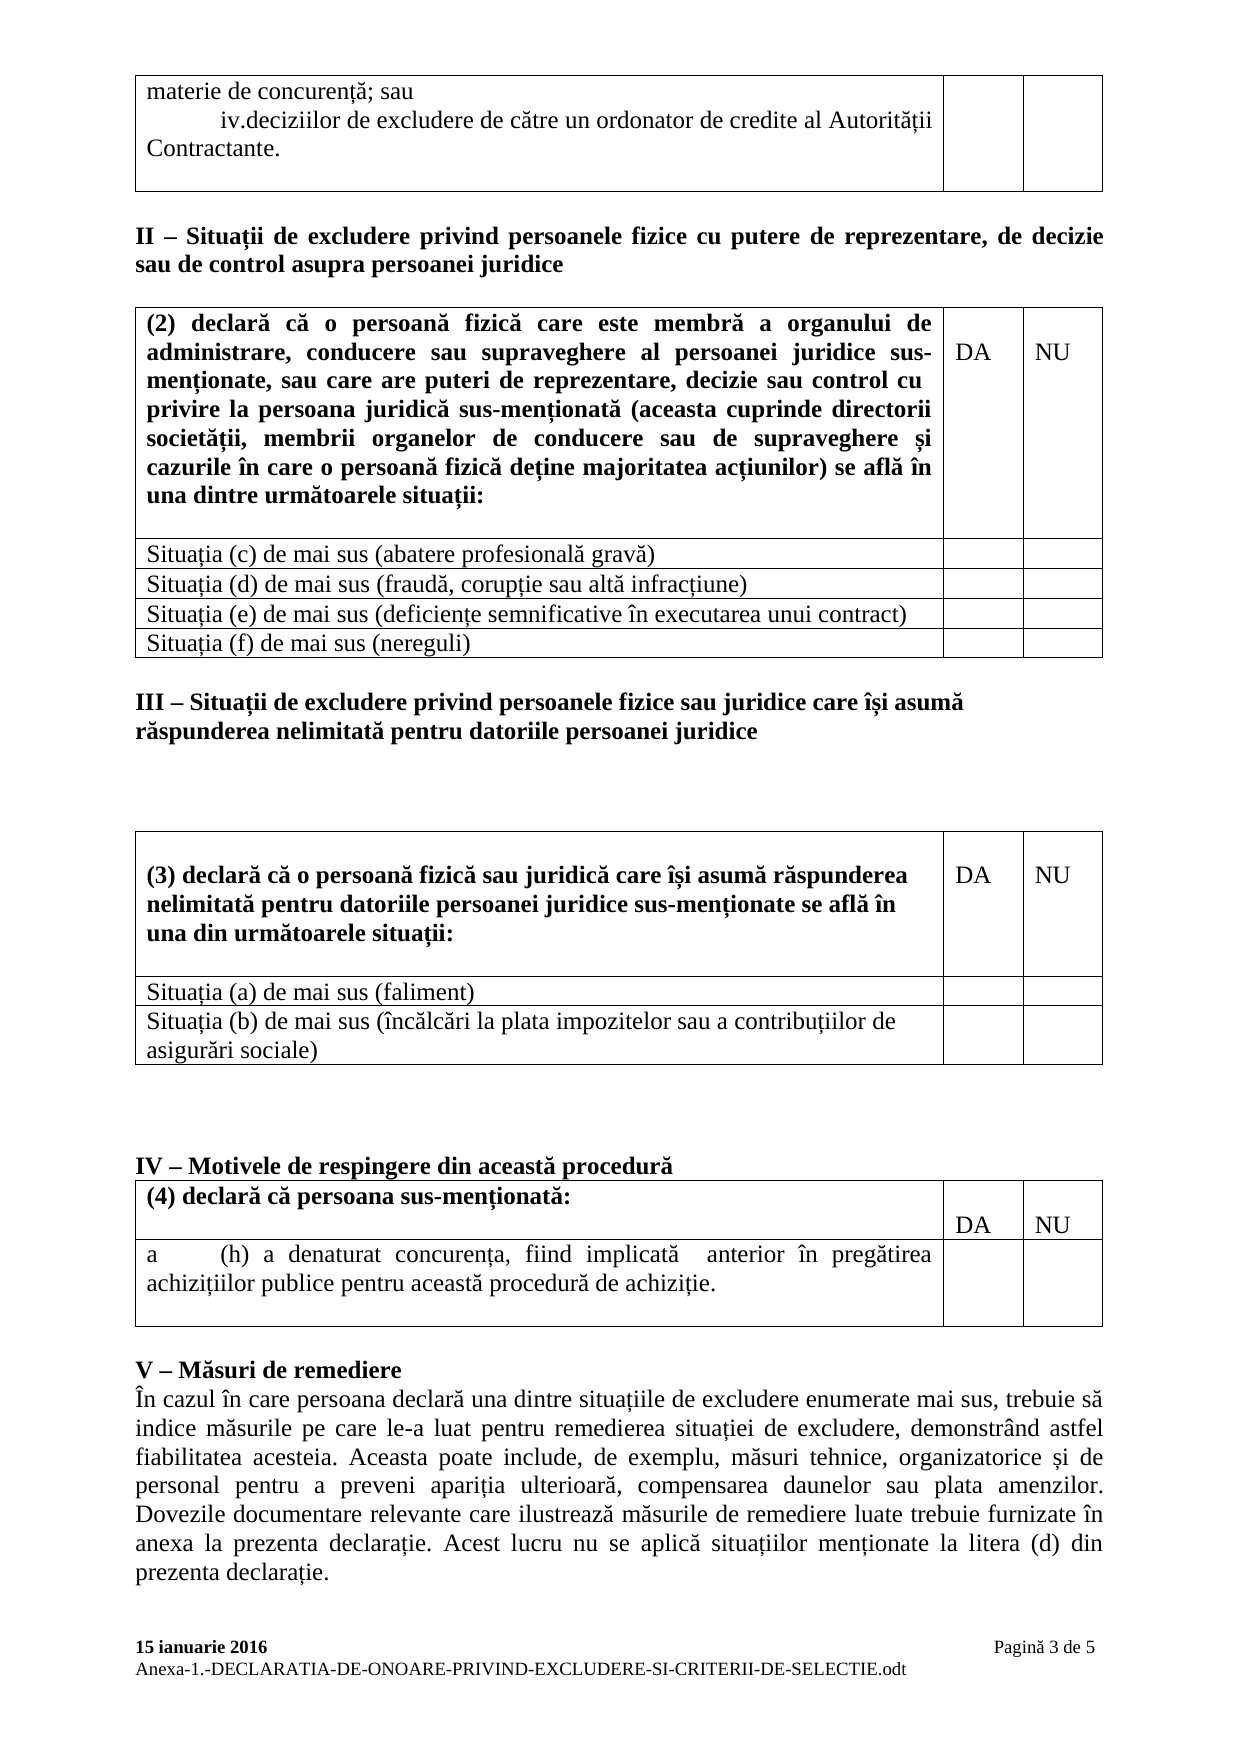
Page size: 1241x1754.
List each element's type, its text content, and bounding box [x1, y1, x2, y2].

table_header DA [944, 832, 1023, 976]
text II – Situații de excludere privind persoanele fizice cu putere de reprezentare, de decizie sau de control asupra persoanei juridice [135, 221, 1105, 278]
table_header [135, 745, 464, 802]
table_cell (h) a denaturat concurența, fiind implicată anterior în pregătirea achizițiilor publice pentru această procedură de achiziție. [136, 1240, 943, 1326]
table_header NU [1024, 308, 1102, 538]
table_header (4) declară că persoana sus-menționată: [136, 1181, 943, 1238]
table_cell materie de concurență; sau iv.deciziilor de excludere de către un ordonator de credite al Autorității Contractante. [136, 76, 943, 191]
table_cell [1024, 1240, 1102, 1326]
table_cell [792, 802, 1121, 831]
table_header [464, 745, 792, 802]
table_cell [944, 1006, 1023, 1064]
table_cell Situația (a) de mai sus (faliment) [136, 977, 943, 1005]
table_cell [1024, 1006, 1102, 1064]
table_cell Situația (c) de mai sus (abatere profesională gravă) [136, 539, 943, 568]
table_cell [944, 1240, 1023, 1326]
table_cell [944, 539, 1023, 568]
table_cell [944, 977, 1023, 1005]
table_header NU [1024, 1181, 1102, 1238]
table_cell [1024, 629, 1102, 657]
table_header NU [1024, 832, 1102, 976]
table_cell [135, 802, 464, 831]
table_cell Situația (b) de mai sus (încălcări la plata impozitelor sau a contribuțiilor de asigurări sociale) [136, 1006, 943, 1064]
table_cell [464, 802, 792, 831]
table_header (2) declară că o persoană fizică care este membră a organului de administrare, conducere sau supraveghere al persoanei juridice sus-menționate, sau care are puteri de reprezentare, decizie sau control cu ​​privire la persoana juridică sus-menționată (aceasta cuprinde directorii societății, membrii organelor de conducere sau de supraveghere și cazurile în care o persoană fizică deține majoritatea acțiunilor) se află în una dintre următoarele situații: [136, 308, 943, 538]
table_header [792, 745, 1121, 802]
table_header DA [944, 1181, 1023, 1238]
table_cell [1024, 539, 1102, 568]
table_cell [1024, 569, 1102, 598]
table_cell [1024, 599, 1102, 627]
table_cell [944, 629, 1023, 657]
table_cell [1024, 977, 1102, 1005]
text III – Situații de excludere privind persoanele fizice sau juridice care își asumă răspunderea nelimitată pentru datoriile persoanei juridice [135, 687, 1105, 744]
table_header DA [944, 308, 1023, 538]
table_cell [1024, 76, 1102, 191]
table_cell Situația (d) de mai sus (fraudă, corupție sau altă infracțiune) [136, 569, 943, 598]
table_cell [944, 76, 1023, 191]
table_cell Situația (e) de mai sus (deficiențe semnificative în executarea unui contract) [136, 599, 943, 627]
text IV – Motivele de respingere din această procedură [135, 1151, 1105, 1180]
text V – Măsuri de remediere [135, 1356, 1105, 1384]
table_cell Situația (f) de mai sus (nereguli) [136, 629, 943, 657]
table_cell [944, 569, 1023, 598]
table_cell [944, 599, 1023, 627]
table_header (3) declară că o persoană fizică sau juridică care își asumă răspunderea nelimitată pentru datoriile persoanei juridice sus-menționate se află în una din următoarele situații: [136, 832, 943, 976]
text În cazul în care persoana declară una dintre situațiile de excludere enumerate mai sus, trebuie să indice măsurile pe care le-a luat pentru remedierea situației de excludere, demonstrând astfel fiabilitatea acesteia. Aceasta poate include, de exemplu, măsuri tehnice, organizatorice și de personal pentru a preveni apariția ulterioară, compensarea daunelor sau plata amenzilor. Dovezile documentare relevante care ilustrează măsurile de remediere luate trebuie furnizate în anexa la prezenta declarație. Acest lucru nu se aplică situațiilor menționate la litera (d) din prezenta declarație. [135, 1384, 1105, 1586]
